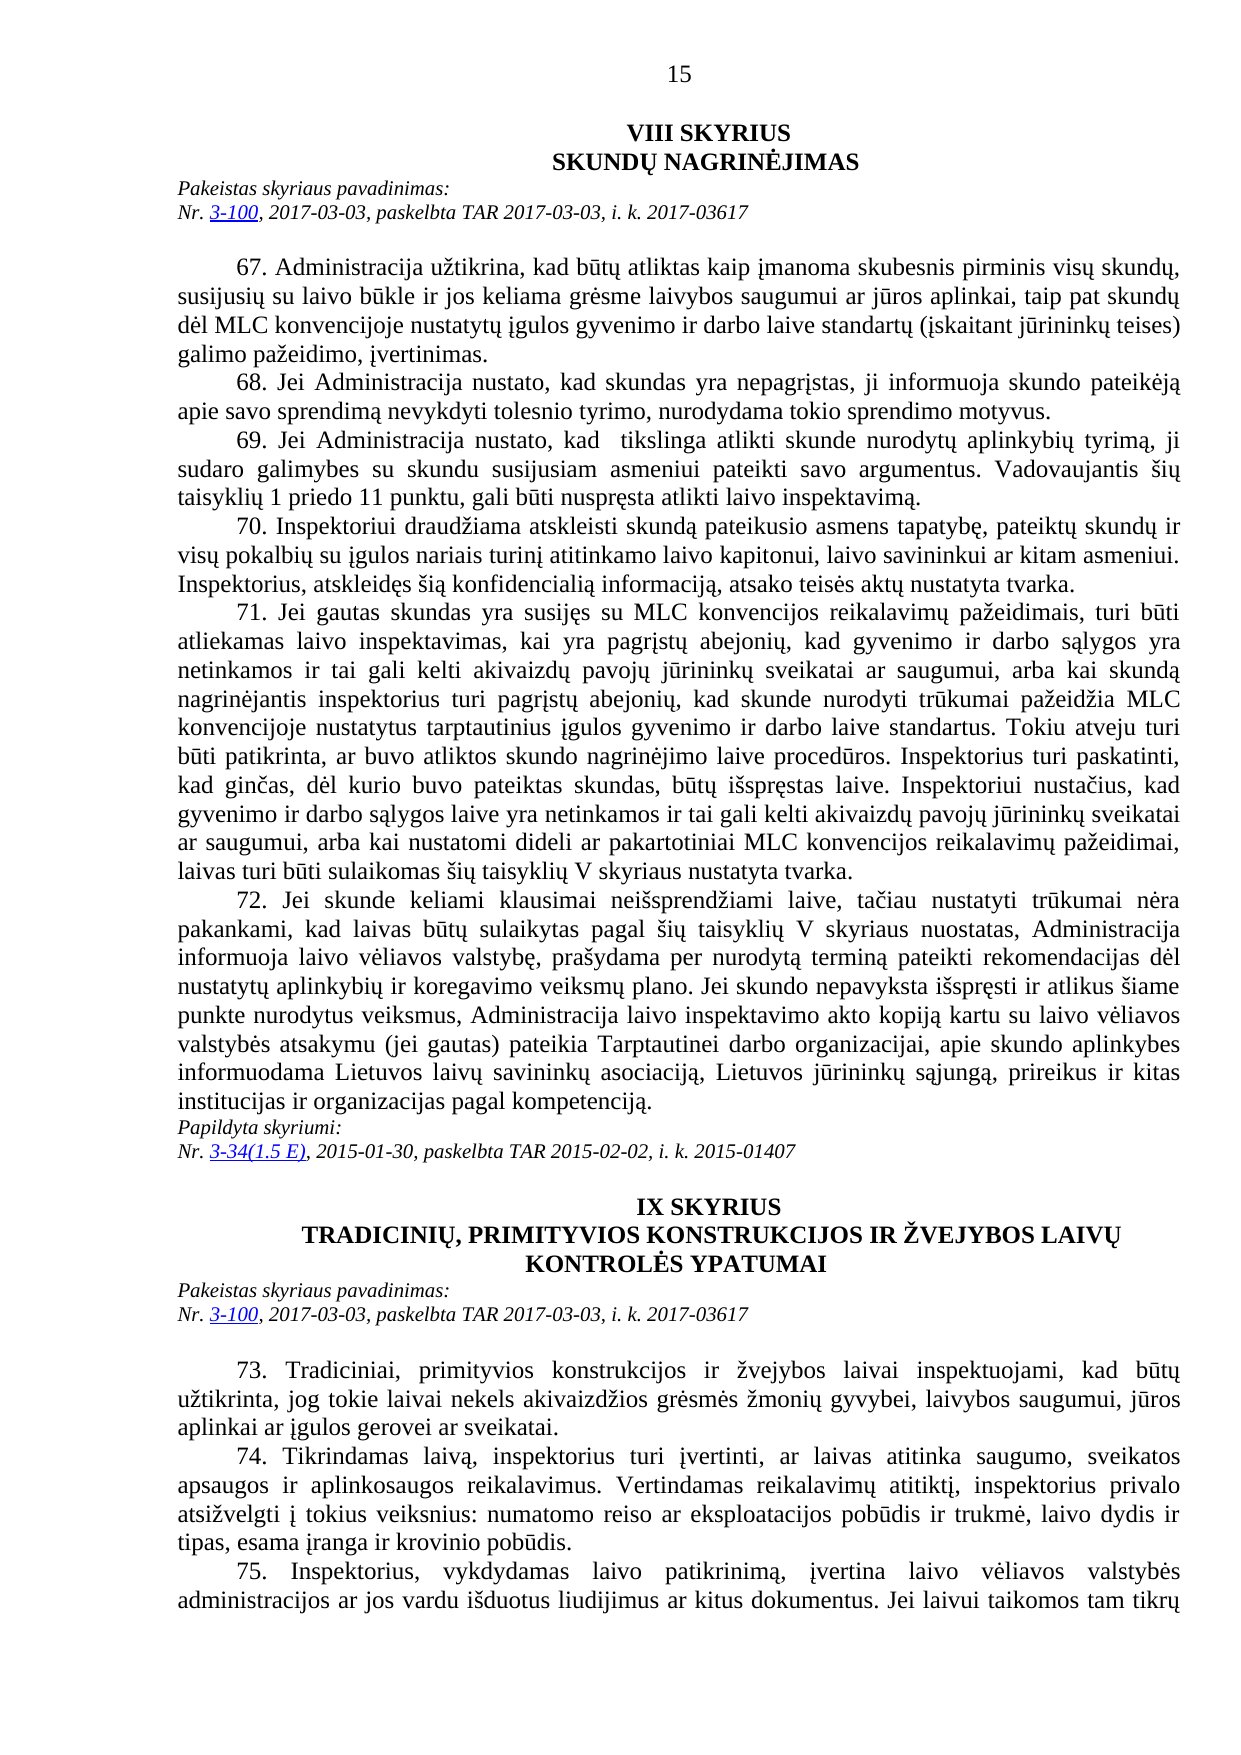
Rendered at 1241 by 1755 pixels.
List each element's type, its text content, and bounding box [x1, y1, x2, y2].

text Nr. 3-34(1.5 E), 2015-01-30, paskelbta TAR 2015-02-02, i. k. 2015-01407 [177, 1139, 1181, 1163]
text Nr. 3-100, 2017-03-03, paskelbta TAR 2017-03-03, i. k. 2017-03617 [177, 1302, 1181, 1326]
text TRADICINIŲ, PRIMITYVIOS KONSTRUKCIJOS IR ŽVEJYBOS LAIVŲ KONTROLĖS YPATUMAI [177, 1221, 1181, 1278]
text 74. Tikrindamas laivą, inspektorius turi įvertinti, ar laivas atitinka saugumo, sveikatos apsaugos ir aplinkosaugos reikalavimus. Vertindamas reikalavimų atitiktį, inspektorius privalo atsižvelgti į tokius veiksnius: numatomo reiso ar eksploatacijos pobūdis ir trukmė, laivo dydis ir tipas, esama įranga ir krovinio pobūdis. [177, 1441, 1181, 1556]
text 67. Administracija užtikrina, kad būtų atliktas kaip įmanoma skubesnis pirminis visų skundų, susijusių su laivo būkle ir jos keliama grėsme laivybos saugumui ar jūros aplinkai, taip pat skundų dėl MLC konvencijoje nustatytų įgulos gyvenimo ir darbo laive standartų (įskaitant jūrininkų teises) galimo pažeidimo, įvertinimas. [177, 252, 1181, 367]
text IX SKYRIUS [177, 1192, 1181, 1221]
text 69. Jei Administracija nustato, kad tikslinga atlikti skunde nurodytų aplinkybių tyrimą, ji sudaro galimybes su skundu susijusiam asmeniui pateikti savo argumentus. Vadovaujantis šių taisyklių 1 priedo 11 punktu, gali būti nuspręsta atlikti laivo inspektavimą. [177, 425, 1181, 511]
text Papildyta skyriumi: [177, 1115, 1181, 1139]
text VIII SKYRIUS [177, 118, 1181, 147]
text 70. Inspektoriui draudžiama atskleisti skundą pateikusio asmens tapatybę, pateiktų skundų ir visų pokalbių su įgulos nariais turinį atitinkamo laivo kapitonui, laivo savininkui ar kitam asmeniui. Inspektorius, atskleidęs šią konfidencialią informaciją, atsako teisės aktų nustatyta tvarka. [177, 511, 1181, 597]
text 73. Tradiciniai, primityvios konstrukcijos ir žvejybos laivai inspektuojami, kad būtų užtikrinta, jog tokie laivai nekels akivaizdžios grėsmės žmonių gyvybei, laivybos saugumui, jūros aplinkai ar įgulos gerovei ar sveikatai. [177, 1355, 1181, 1441]
text 75. Inspektorius, vykdydamas laivo patikrinimą, įvertina laivo vėliavos valstybės administracijos ar jos vardu išduotus liudijimus ar kitus dokumentus. Jei laivui taikomos tam tikrų [177, 1556, 1181, 1614]
text Pakeistas skyriaus pavadinimas: [177, 1278, 1181, 1302]
text 71. Jei gautas skundas yra susijęs su MLC konvencijos reikalavimų pažeidimais, turi būti atliekamas laivo inspektavimas, kai yra pagrįstų abejonių, kad gyvenimo ir darbo sąlygos yra netinkamos ir tai gali kelti akivaizdų pavojų jūrininkų sveikatai ar saugumui, arba kai skundą nagrinėjantis inspektorius turi pagrįstų abejonių, kad skunde nurodyti trūkumai pažeidžia MLC konvencijoje nustatytus tarptautinius įgulos gyvenimo ir darbo laive standartus. Tokiu atveju turi būti patikrinta, ar buvo atliktos skundo nagrinėjimo laive procedūros. Inspektorius turi paskatinti, kad ginčas, dėl kurio buvo pateiktas skundas, būtų išspręstas laive. Inspektoriui nustačius, kad gyvenimo ir darbo sąlygos laive yra netinkamos ir tai gali kelti akivaizdų pavojų jūrininkų sveikatai ar saugumui, arba kai nustatomi dideli ar pakartotiniai MLC konvencijos reikalavimų pažeidimai, laivas turi būti sulaikomas šių taisyklių V skyriaus nustatyta tvarka. [177, 597, 1181, 885]
text Pakeistas skyriaus pavadinimas: [177, 176, 1181, 200]
text SKUNDŲ NAGRINĖJIMAS [177, 147, 1181, 176]
text 72. Jei skunde keliami klausimai neišsprendžiami laive, tačiau nustatyti trūkumai nėra pakankami, kad laivas būtų sulaikytas pagal šių taisyklių V skyriaus nuostatas, Administracija informuoja laivo vėliavos valstybę, prašydama per nurodytą terminą pateikti rekomendacijas dėl nustatytų aplinkybių ir koregavimo veiksmų plano. Jei skundo nepavyksta išspręsti ir atlikus šiame punkte nurodytus veiksmus, Administracija laivo inspektavimo akto kopiją kartu su laivo vėliavos valstybės atsakymu (jei gautas) pateikia Tarptautinei darbo organizacijai, apie skundo aplinkybes informuodama Lietuvos laivų savininkų asociaciją, Lietuvos jūrininkų sąjungą, prireikus ir kitas institucijas ir organizacijas pagal kompetenciją. [177, 885, 1181, 1115]
text 68. Jei Administracija nustato, kad skundas yra nepagrįstas, ji informuoja skundo pateikėją apie savo sprendimą nevykdyti tolesnio tyrimo, nurodydama tokio sprendimo motyvus. [177, 367, 1181, 425]
text Nr. 3-100, 2017-03-03, paskelbta TAR 2017-03-03, i. k. 2017-03617 [177, 200, 1181, 224]
